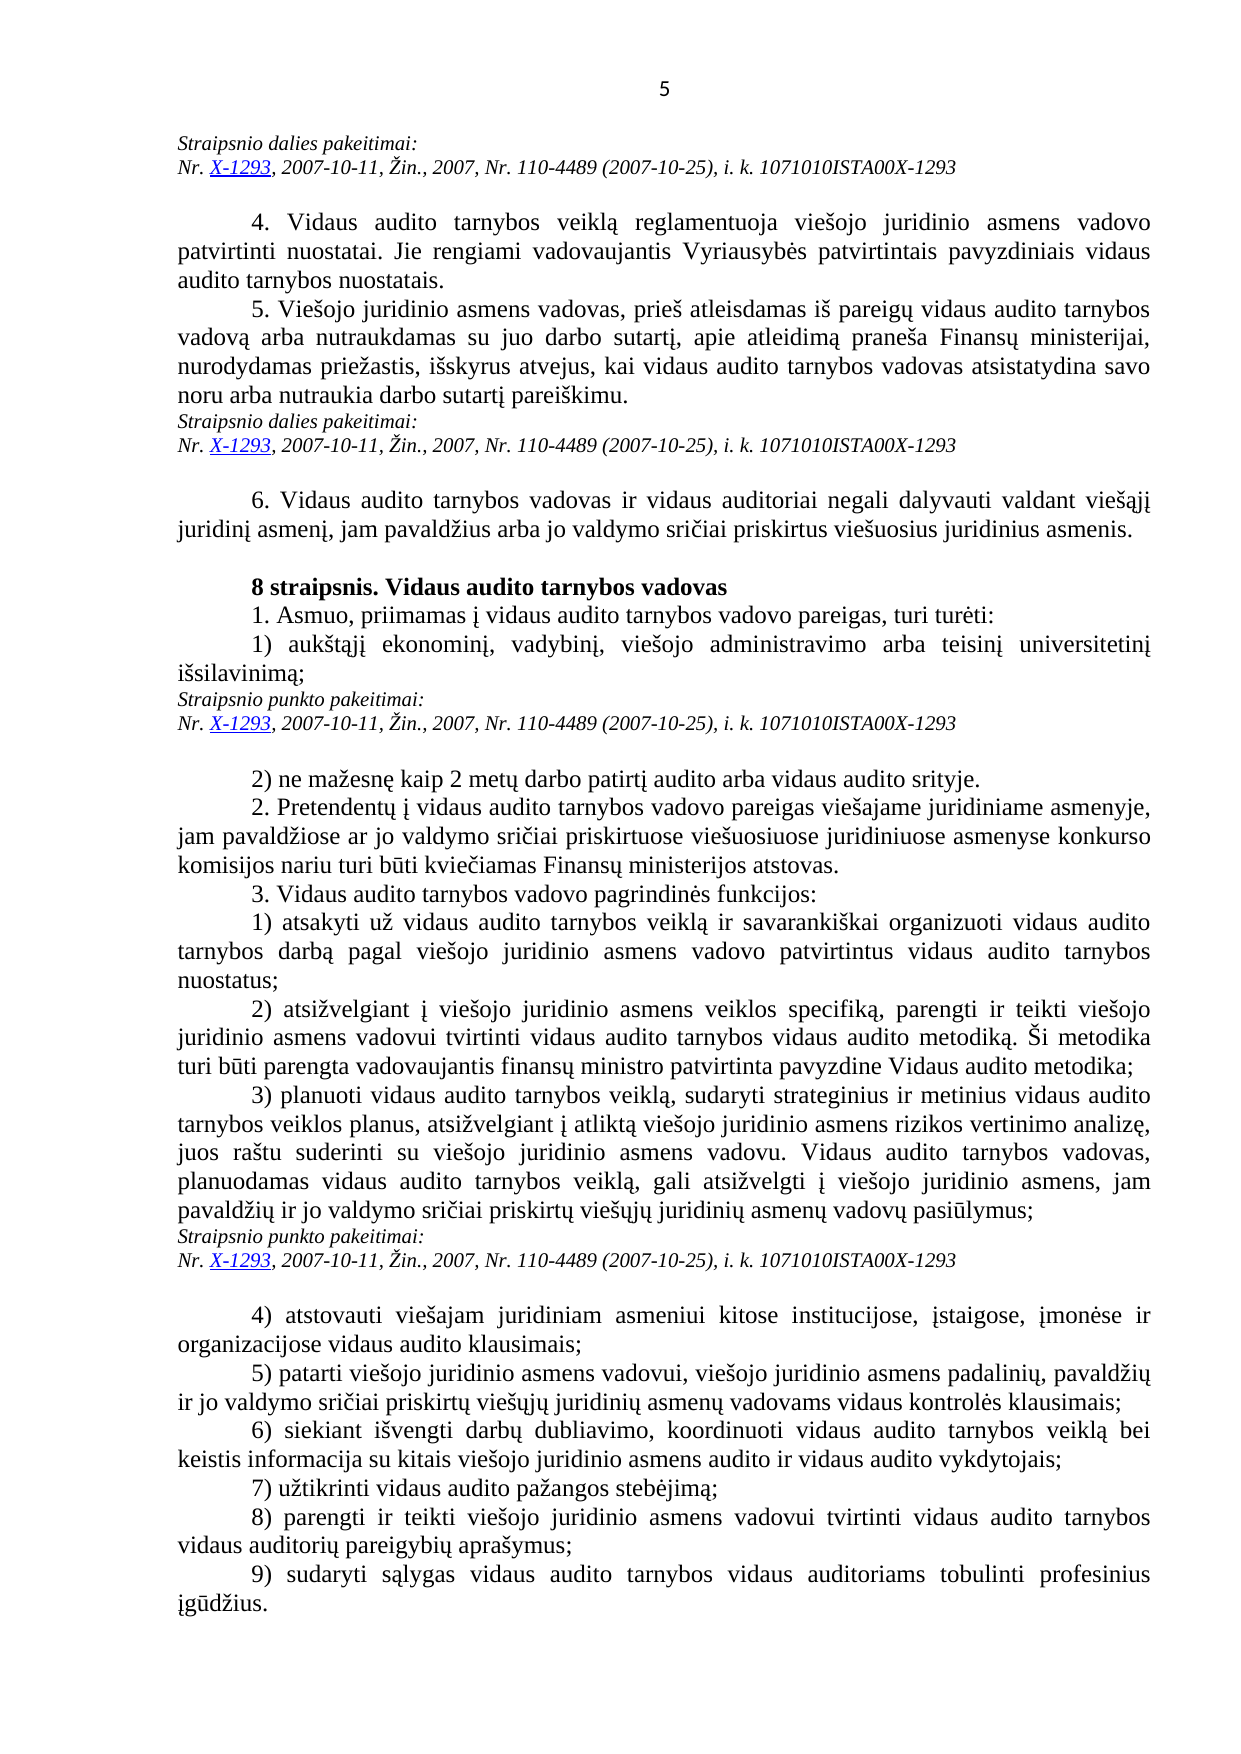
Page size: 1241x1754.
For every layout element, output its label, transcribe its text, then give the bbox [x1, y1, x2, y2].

text Nr. X-1293, 2007-10-11, Žin., 2007, Nr. 110-4489 (2007-10-25), i. k. 1071010ISTA00X-1293 [177, 433, 1152, 457]
text 1. Asmuo, priimamas į vidaus audito tarnybos vadovo pareigas, turi turėti: [177, 601, 1152, 629]
text 2. Pretendentų į vidaus audito tarnybos vadovo pareigas viešajame juridiniame asmenyje, jam pavaldžiose ar jo valdymo sričiai priskirtuose viešuosiuose juridiniuose asmenyse konkurso komisijos nariu turi būti kviečiamas Finansų ministerijos atstovas. [177, 792, 1152, 879]
text 3. Vidaus audito tarnybos vadovo pagrindinės funkcijos: [177, 879, 1152, 907]
text Nr. X-1293, 2007-10-11, Žin., 2007, Nr. 110-4489 (2007-10-25), i. k. 1071010ISTA00X-1293 [177, 711, 1152, 735]
text Straipsnio punkto pakeitimai: [177, 1224, 1152, 1248]
text 1) aukštąjį ekonominį, vadybinį, viešojo administravimo arba teisinį universitetinį išsilavinimą; [177, 629, 1152, 687]
text 5) patarti viešojo juridinio asmens vadovui, viešojo juridinio asmens padalinių, pavaldžių ir jo valdymo sričiai priskirtų viešųjų juridinių asmenų vadovams vidaus kontrolės klausimais; [177, 1358, 1152, 1416]
text 6) siekiant išvengti darbų dubliavimo, koordinuoti vidaus audito tarnybos veiklą bei keistis informacija su kitais viešojo juridinio asmens audito ir vidaus audito vykdytojais; [177, 1416, 1152, 1473]
text Nr. X-1293, 2007-10-11, Žin., 2007, Nr. 110-4489 (2007-10-25), i. k. 1071010ISTA00X-1293 [177, 155, 1152, 179]
text Straipsnio punkto pakeitimai: [177, 687, 1152, 711]
text 9) sudaryti sąlygas vidaus audito tarnybos vidaus auditoriams tobulinti profesinius įgūdžius. [177, 1559, 1152, 1617]
text 6. Vidaus audito tarnybos vadovas ir vidaus auditoriai negali dalyvauti valdant viešąjį juridinį asmenį, jam pavaldžius arba jo valdymo sričiai priskirtus viešuosius juridinius asmenis. [177, 486, 1152, 543]
text 7) užtikrinti vidaus audito pažangos stebėjimą; [177, 1473, 1152, 1502]
text 2) ne mažesnę kaip 2 metų darbo patirtį audito arba vidaus audito srityje. [177, 764, 1152, 792]
text Nr. X-1293, 2007-10-11, Žin., 2007, Nr. 110-4489 (2007-10-25), i. k. 1071010ISTA00X-1293 [177, 1248, 1152, 1272]
text 4. Vidaus audito tarnybos veiklą reglamentuoja viešojo juridinio asmens vadovo patvirtinti nuostatai. Jie rengiami vadovaujantis Vyriausybės patvirtintais pavyzdiniais vidaus audito tarnybos nuostatais. [177, 207, 1152, 294]
text 8 straipsnis. Vidaus audito tarnybos vadovas [177, 572, 1152, 601]
text 8) parengti ir teikti viešojo juridinio asmens vadovui tvirtinti vidaus audito tarnybos vidaus auditorių pareigybių aprašymus; [177, 1502, 1152, 1559]
text 4) atstovauti viešajam juridiniam asmeniui kitose institucijose, įstaigose, įmonėse ir organizacijose vidaus audito klausimais; [177, 1301, 1152, 1358]
text 2) atsižvelgiant į viešojo juridinio asmens veiklos specifiką, parengti ir teikti viešojo juridinio asmens vadovui tvirtinti vidaus audito tarnybos vidaus audito metodiką. Ši metodika turi būti parengta vadovaujantis finansų ministro patvirtinta pavyzdine Vidaus audito metodika; [177, 994, 1152, 1080]
text 1) atsakyti už vidaus audito tarnybos veiklą ir savarankiškai organizuoti vidaus audito tarnybos darbą pagal viešojo juridinio asmens vadovo patvirtintus vidaus audito tarnybos nuostatus; [177, 907, 1152, 994]
text 3) planuoti vidaus audito tarnybos veiklą, sudaryti strateginius ir metinius vidaus audito tarnybos veiklos planus, atsižvelgiant į atliktą viešojo juridinio asmens rizikos vertinimo analizę, juos raštu suderinti su viešojo juridinio asmens vadovu. Vidaus audito tarnybos vadovas, planuodamas vidaus audito tarnybos veiklą, gali atsižvelgti į viešojo juridinio asmens, jam pavaldžių ir jo valdymo sričiai priskirtų viešųjų juridinių asmenų vadovų pasiūlymus; [177, 1080, 1152, 1224]
text 5. Viešojo juridinio asmens vadovas, prieš atleisdamas iš pareigų vidaus audito tarnybos vadovą arba nutraukdamas su juo darbo sutartį, apie atleidimą praneša Finansų ministerijai, nurodydamas priežastis, išskyrus atvejus, kai vidaus audito tarnybos vadovas atsistatydina savo noru arba nutraukia darbo sutartį pareiškimu. [177, 294, 1152, 409]
text Straipsnio dalies pakeitimai: [177, 409, 1152, 433]
text Straipsnio dalies pakeitimai: [177, 131, 1152, 155]
